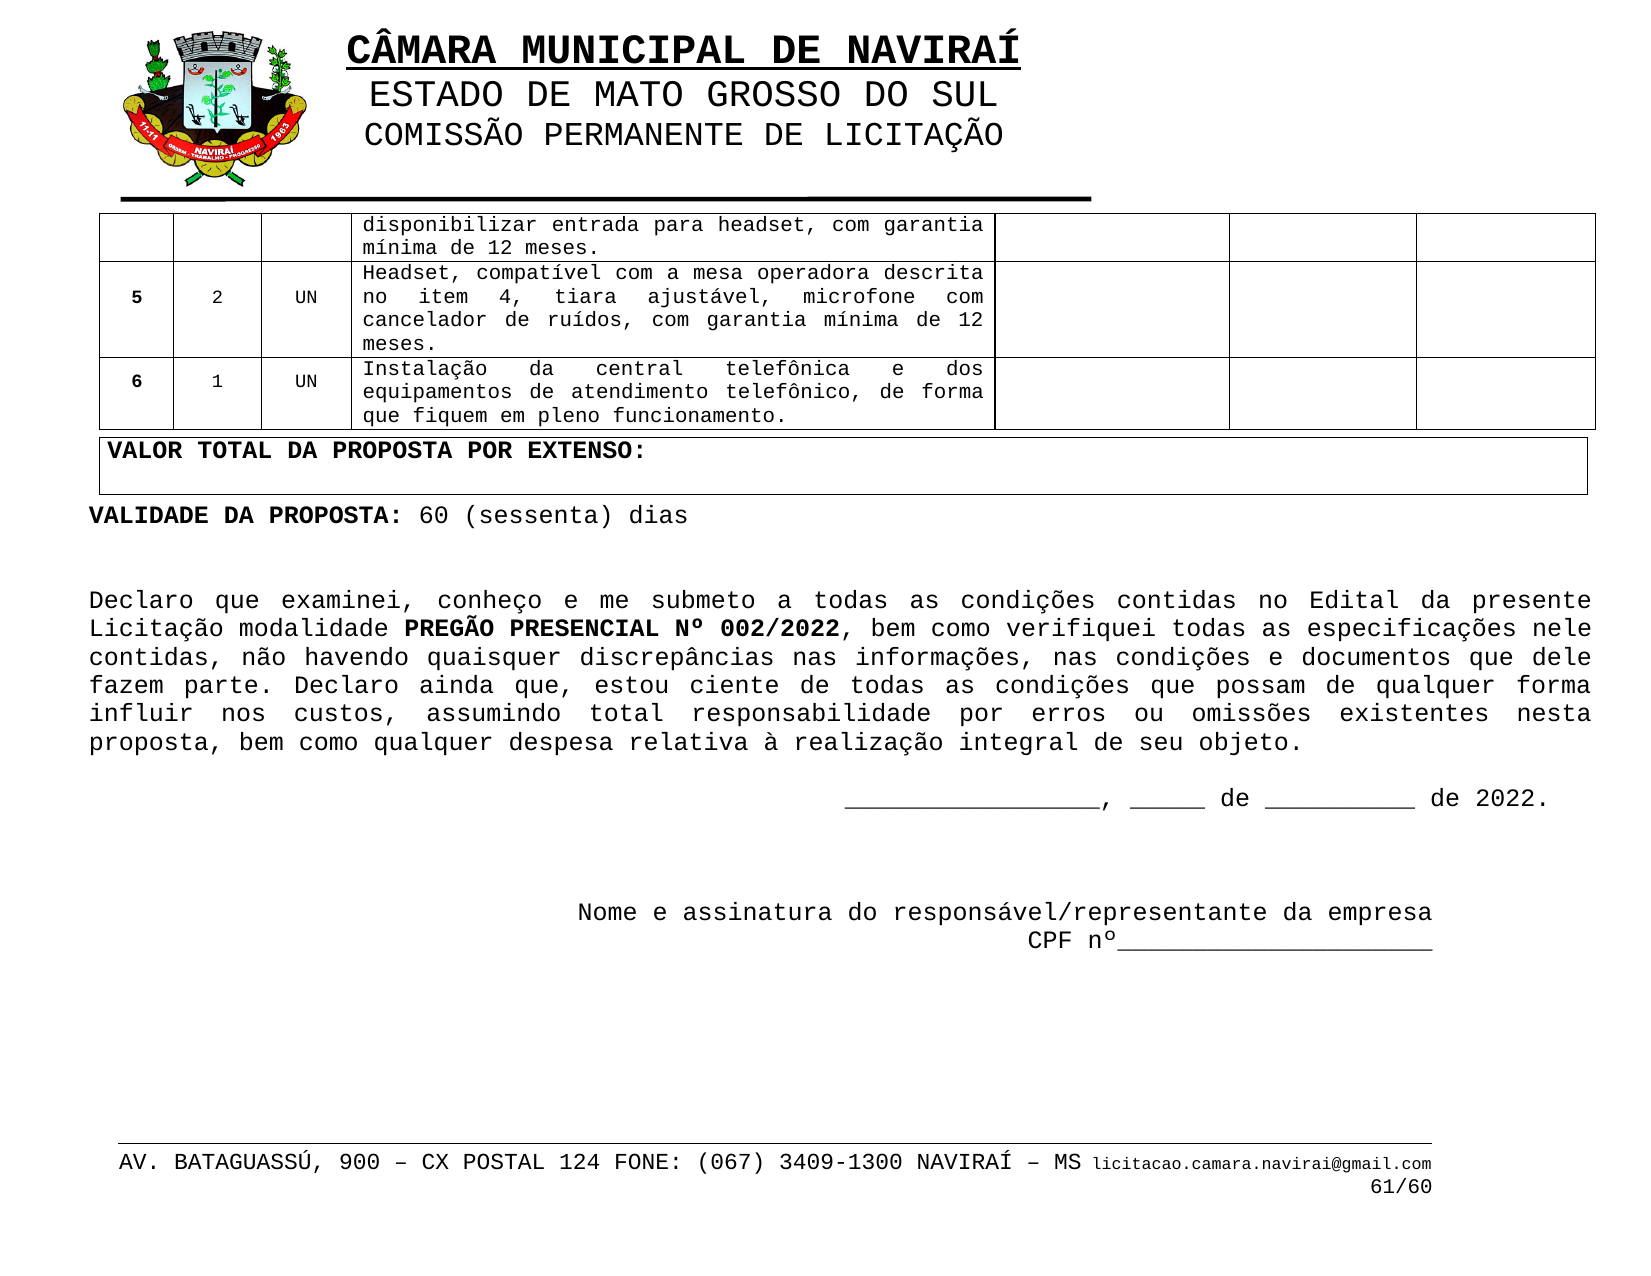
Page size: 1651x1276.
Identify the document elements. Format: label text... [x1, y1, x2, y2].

table_cell [996, 358, 1229, 428]
text _________________, _____ de __________ de 2022. [709, 786, 1550, 842]
table_cell [100, 214, 173, 261]
table_cell UN [262, 262, 351, 357]
table_cell 1 [174, 358, 261, 428]
text Nome e assinatura do responsável/representante da empresa [118, 899, 1432, 927]
text CPF nº_____________________ [118, 927, 1432, 956]
table_cell [1230, 358, 1416, 428]
table_cell [996, 214, 1229, 261]
table_cell [1417, 358, 1595, 428]
table_cell [262, 214, 351, 261]
table_cell UN [262, 358, 351, 428]
table_cell 2 [174, 262, 261, 357]
table_cell [174, 214, 261, 261]
text Declaro que examinei, conheço e me submeto a todas as condições contidas no Edital da presente Licitação modalidade PREGÃO PRESENCIAL Nº 002/2022, bem como verifiquei todas as especificações nele contidas, não havendo quaisquer discrepâncias nas informações, nas condições e documentos que dele fazem parte. Declaro ainda que, estou ciente de todas as condições que possam de qualquer forma influir nos custos, assumindo total responsabilidade por erros ou omissões existentes nesta proposta, bem como qualquer despesa relativa à realização integral de seu objeto. [88, 587, 1592, 757]
table_cell Headset, compatível com a mesa operadora descrita no item 4, tiara ajustável, microfone com cancelador de ruídos, com garantia mínima de 12 meses. [352, 262, 994, 357]
table_cell 5 [100, 262, 173, 357]
table_cell Instalação da central telefônica e dos equipamentos de atendimento telefônico, de forma que fiquem em pleno funcionamento. [352, 358, 994, 428]
table_cell [1230, 214, 1416, 261]
table_cell 6 [100, 358, 173, 428]
table_cell [1230, 262, 1416, 357]
table_cell [1417, 262, 1595, 357]
table_header VALOR TOTAL DA PROPOSTA POR EXTENSO: [100, 438, 1587, 494]
table_cell [1417, 214, 1595, 261]
text VALIDADE DA PROPOSTA: 60 (sessenta) dias [88, 502, 1432, 531]
table_cell disponibilizar entrada para headset, com garantia mínima de 12 meses. [352, 214, 994, 261]
table_cell [996, 262, 1229, 357]
